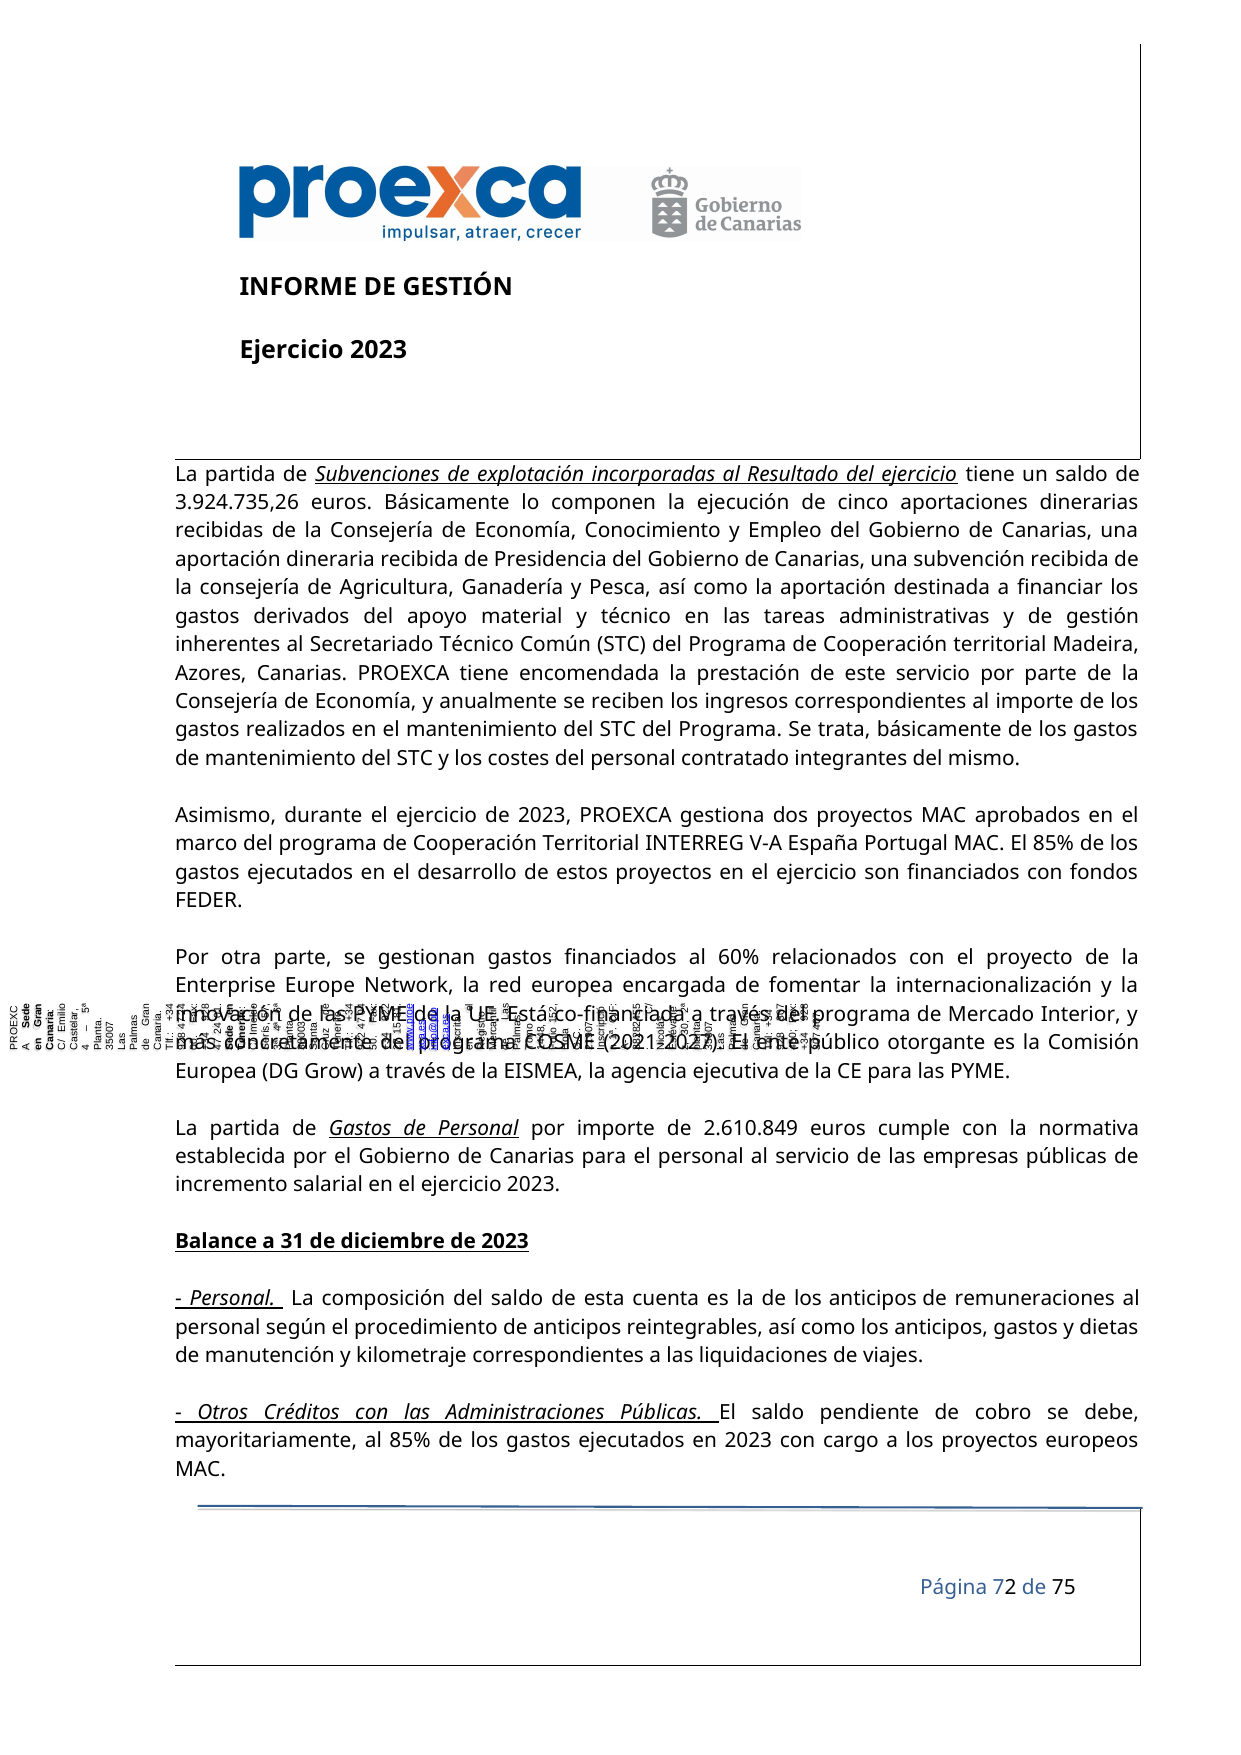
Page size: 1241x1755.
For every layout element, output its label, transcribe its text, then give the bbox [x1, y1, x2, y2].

text Asimismo, durante el ejercicio de 2023, PROEXCA gestiona dos proyectos MAC aprobados en el marco del programa de Cooperación Territorial INTERREG V-A España Portugal MAC. El 85% de los gastos ejecutados en el desarrollo de estos proyectos en el ejercicio son financiados con fondos FEDER. [175, 800, 1140, 914]
text - Otros Créditos con las Administraciones Públicas. El saldo pendiente de cobro se debe, mayoritariamente, al 85% de los gastos ejecutados en 2023 con cargo a los proyectos europeos MAC. [175, 1397, 1140, 1482]
text Balance a 31 de diciembre de 2023 [175, 1226, 1134, 1255]
text Por otra parte, se gestionan gastos financiados al 60% relacionados con el proyecto de la Enterprise Europe Network, la red europea encargada de fomentar la internacionalización y la innovación de las PYME de la UE. Está co-financiada a través del programa de Mercado Interior, y más concretamente del programa COSME (2021-2027). El ente público otorgante es la Comisión Europea (DG Grow) a través de la EISMEA, la agencia ejecutiva de la CE para las PYME. [175, 942, 1140, 1084]
text La partida de Gastos de Personal por importe de 2.610.849 euros cumple con la normativa establecida por el Gobierno de Canarias para el personal al servicio de las empresas públicas de incremento salarial en el ejercicio 2023. [175, 1113, 1140, 1198]
text - Personal. La composición del saldo de esta cuenta es la de los anticipos de remuneraciones al personal según el procedimiento de anticipos reintegrables, así como los anticipos, gastos y dietas de manutención y kilometraje correspondientes a las liquidaciones de viajes. [175, 1283, 1140, 1369]
text La partida de Subvenciones de explotación incorporadas al Resultado del ejercicio tiene un saldo de 3.924.735,26 euros. Básicamente lo componen la ejecución de cinco aportaciones dinerarias recibidas de la Consejería de Economía, Conocimiento y Empleo del Gobierno de Canarias, una aportación dineraria recibida de Presidencia del Gobierno de Canarias, una subvención recibida de la consejería de Agricultura, Ganadería y Pesca, así como la aportación destinada a financiar los gastos derivados del apoyo material y técnico en las tareas administrativas y de gestión inherentes al Secretariado Técnico Común (STC) del Programa de Cooperación territorial Madeira, Azores, Canarias. PROEXCA tiene encomendada la prestación de este servicio por parte de la Consejería de Economía, y anualmente se reciben los ingresos correspondientes al importe de los gastos realizados en el mantenimiento del STC del Programa. Se trata, básicamente de los gastos de mantenimiento del STC y los costes del personal contratado integrantes del mismo. [175, 459, 1140, 771]
